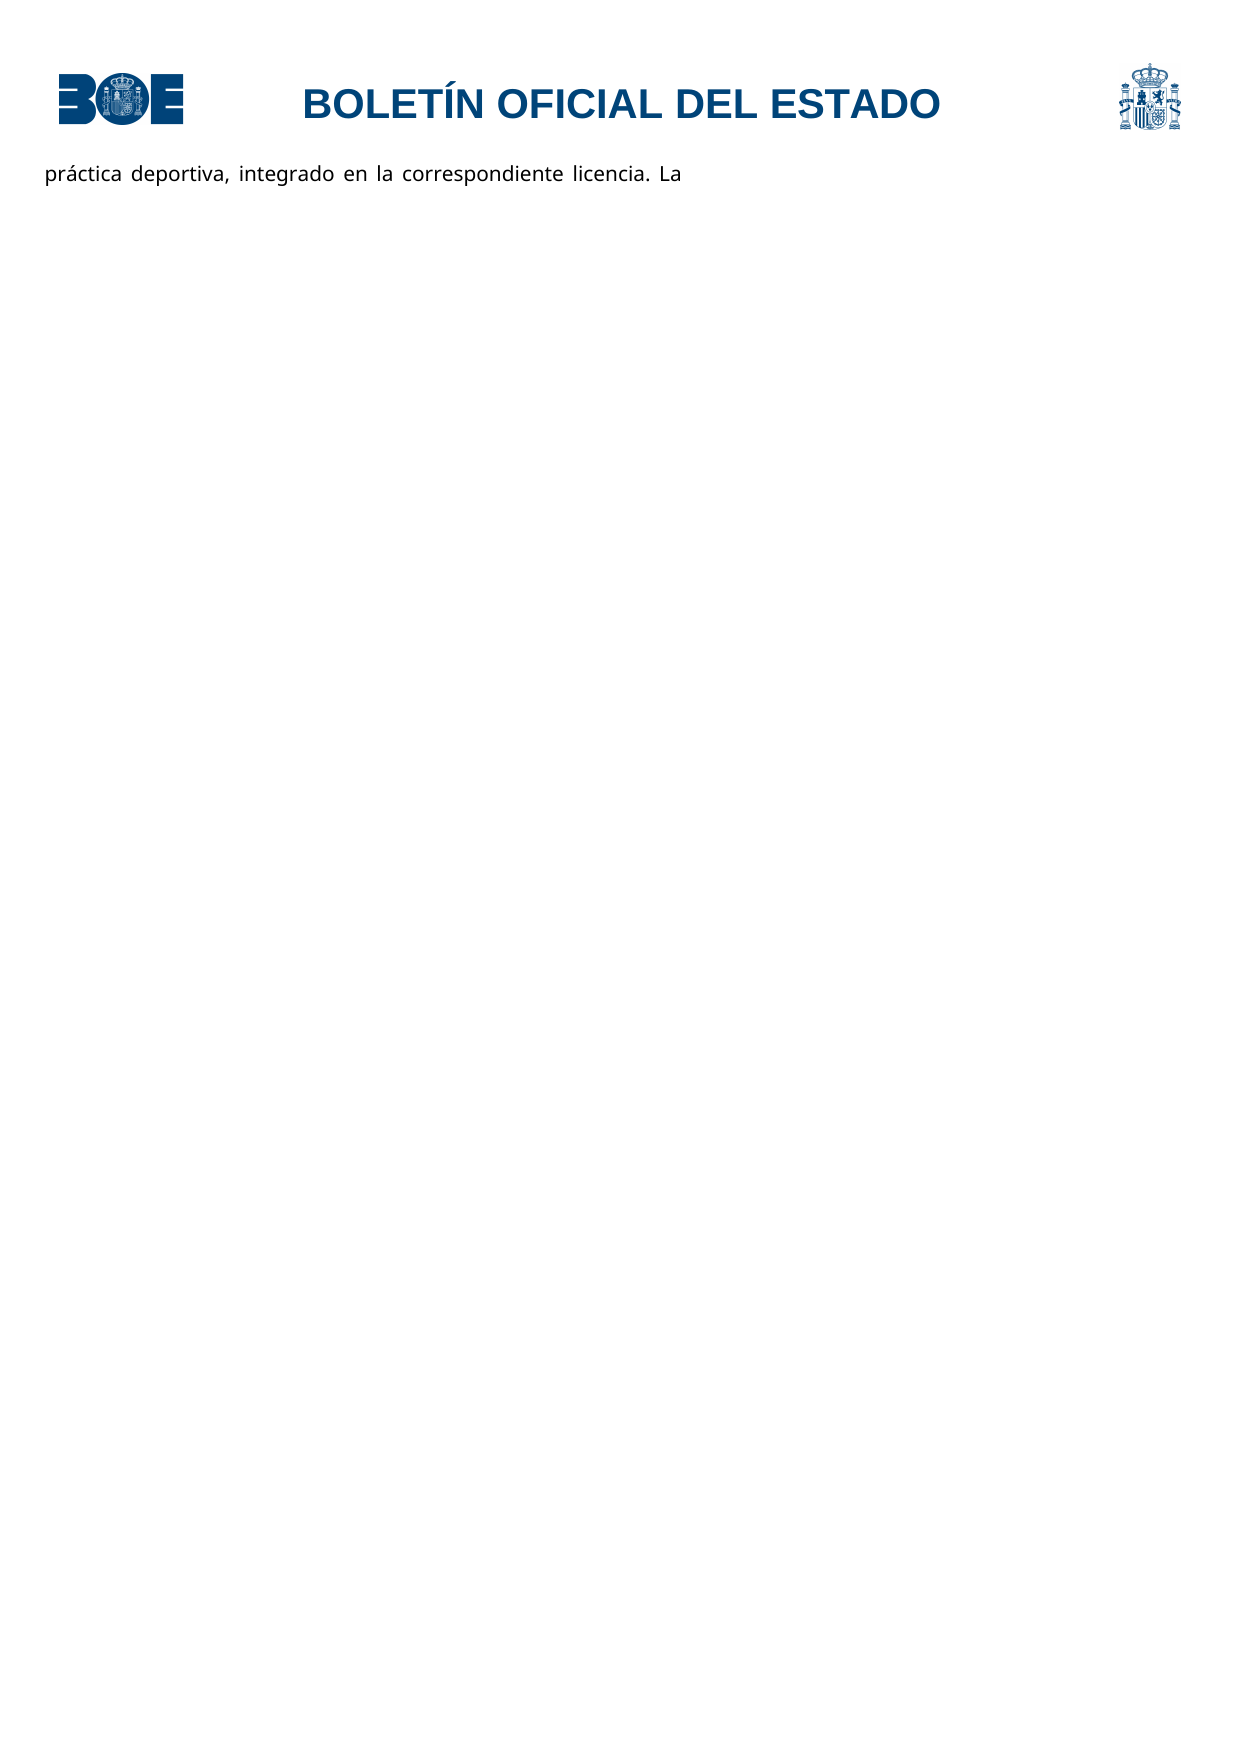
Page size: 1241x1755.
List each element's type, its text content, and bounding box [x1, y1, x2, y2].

list práctica deportiva, integrado en la correspondiente licencia. La [44, 159, 1034, 187]
